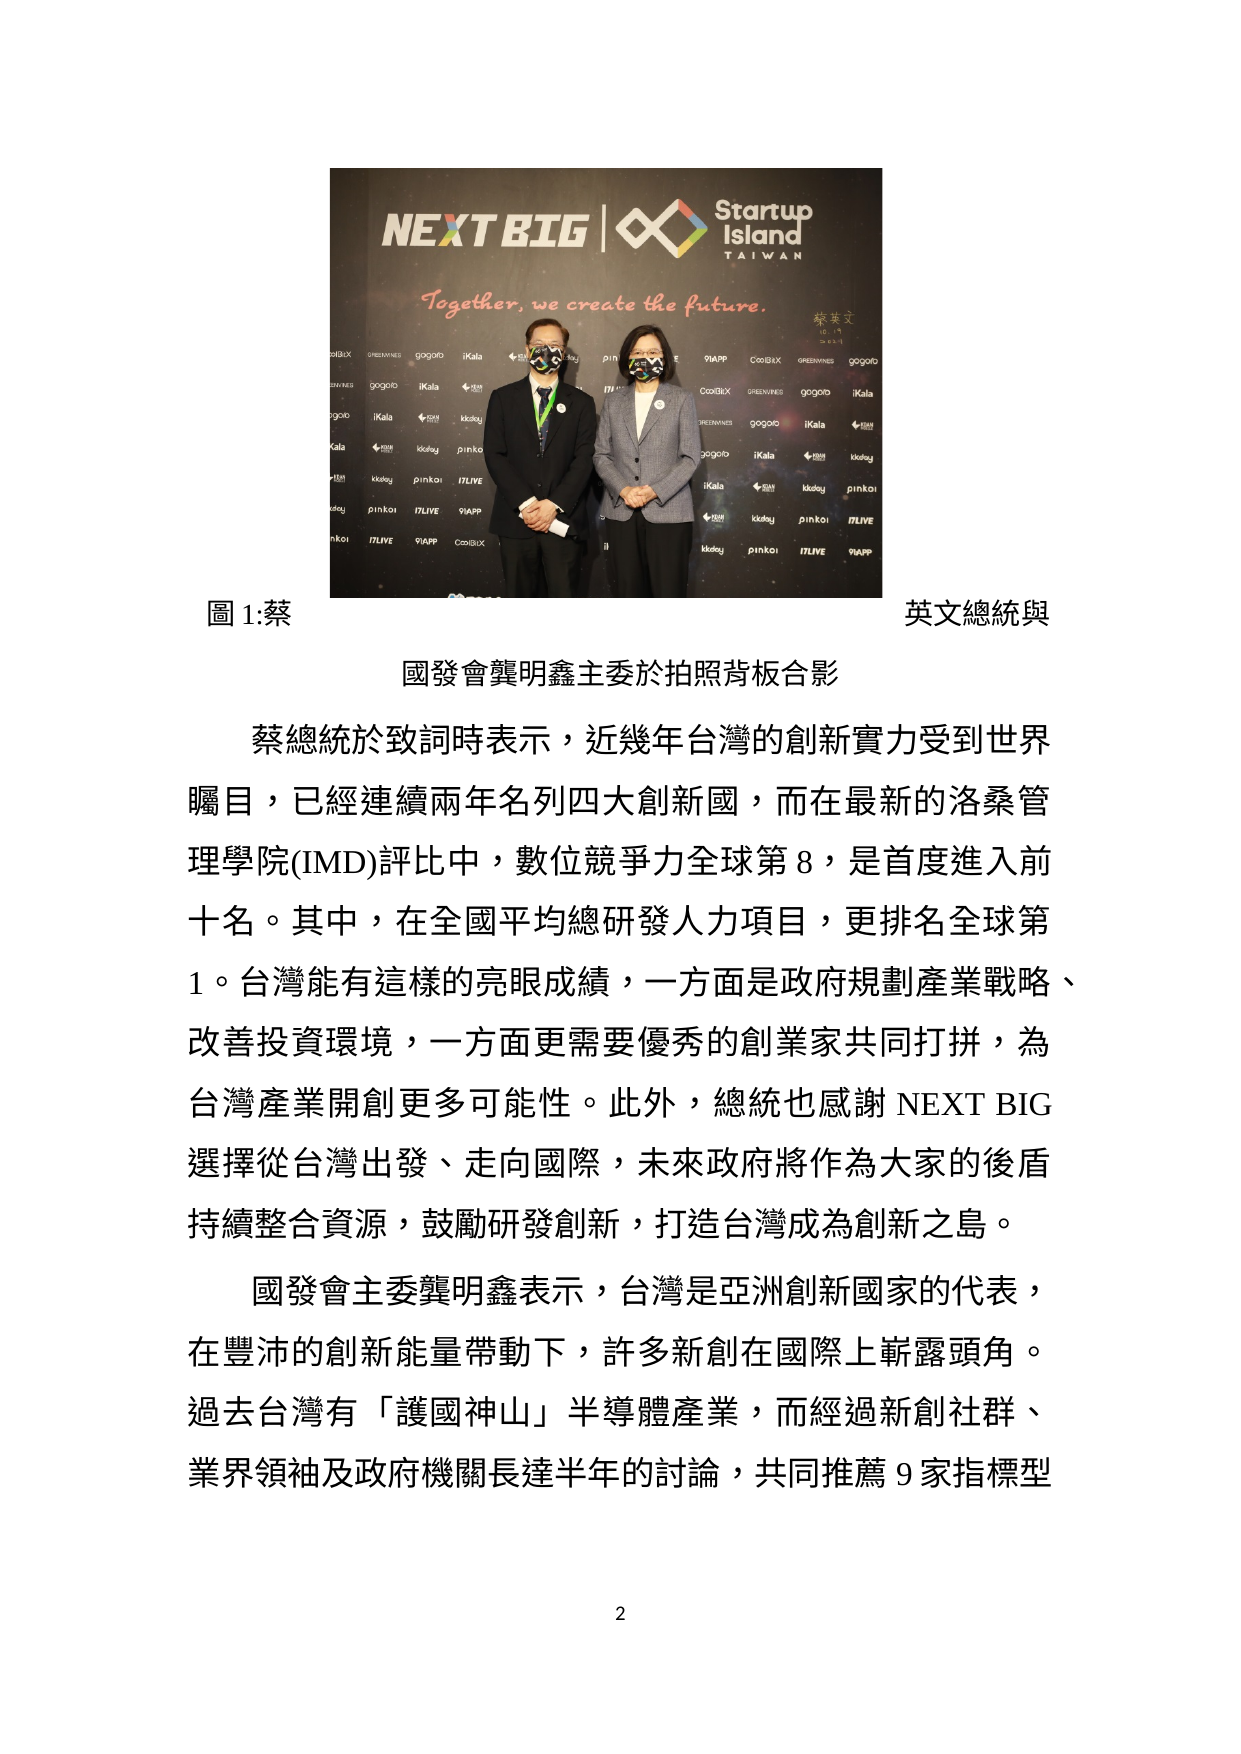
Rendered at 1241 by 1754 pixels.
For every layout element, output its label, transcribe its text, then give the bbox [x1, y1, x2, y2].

picture [329, 168, 886, 601]
text 圖1:蔡英文總統與國發會龔明鑫主委於拍照背板合影 [187, 576, 1053, 697]
text 國發會主委龔明鑫表示，台灣是亞洲創新國家的代表，在豐沛的創新能量帶動下，許多新創在國際上嶄露頭角。過去台灣有「護國神山」半導體產業，而經過新創社群、業界領袖及政府機關長達半年的討論，共同推薦9家指標型 [187, 1256, 1053, 1497]
text 蔡總統於致詞時表示，近幾年台灣的創新實力受到世界矚目，已經連續兩年名列四大創新國，而在最新的洛桑管理學院(IMD)評比中，數位競爭力全球第8，是首度進入前十名。其中，在全國平均總研發人力項目，更排名全球第1。台灣能有這樣的亮眼成績，一方面是政府規劃產業戰略、改善投資環境，一方面更需要優秀的創業家共同打拼，為台灣產業開創更多可能性。此外，總統也感謝NEXT BIG選擇從台灣出發、走向國際，未來政府將作為大家的後盾，持續整合資源，鼓勵研發創新，打造台灣成為創新之島。 [187, 704, 1053, 1248]
